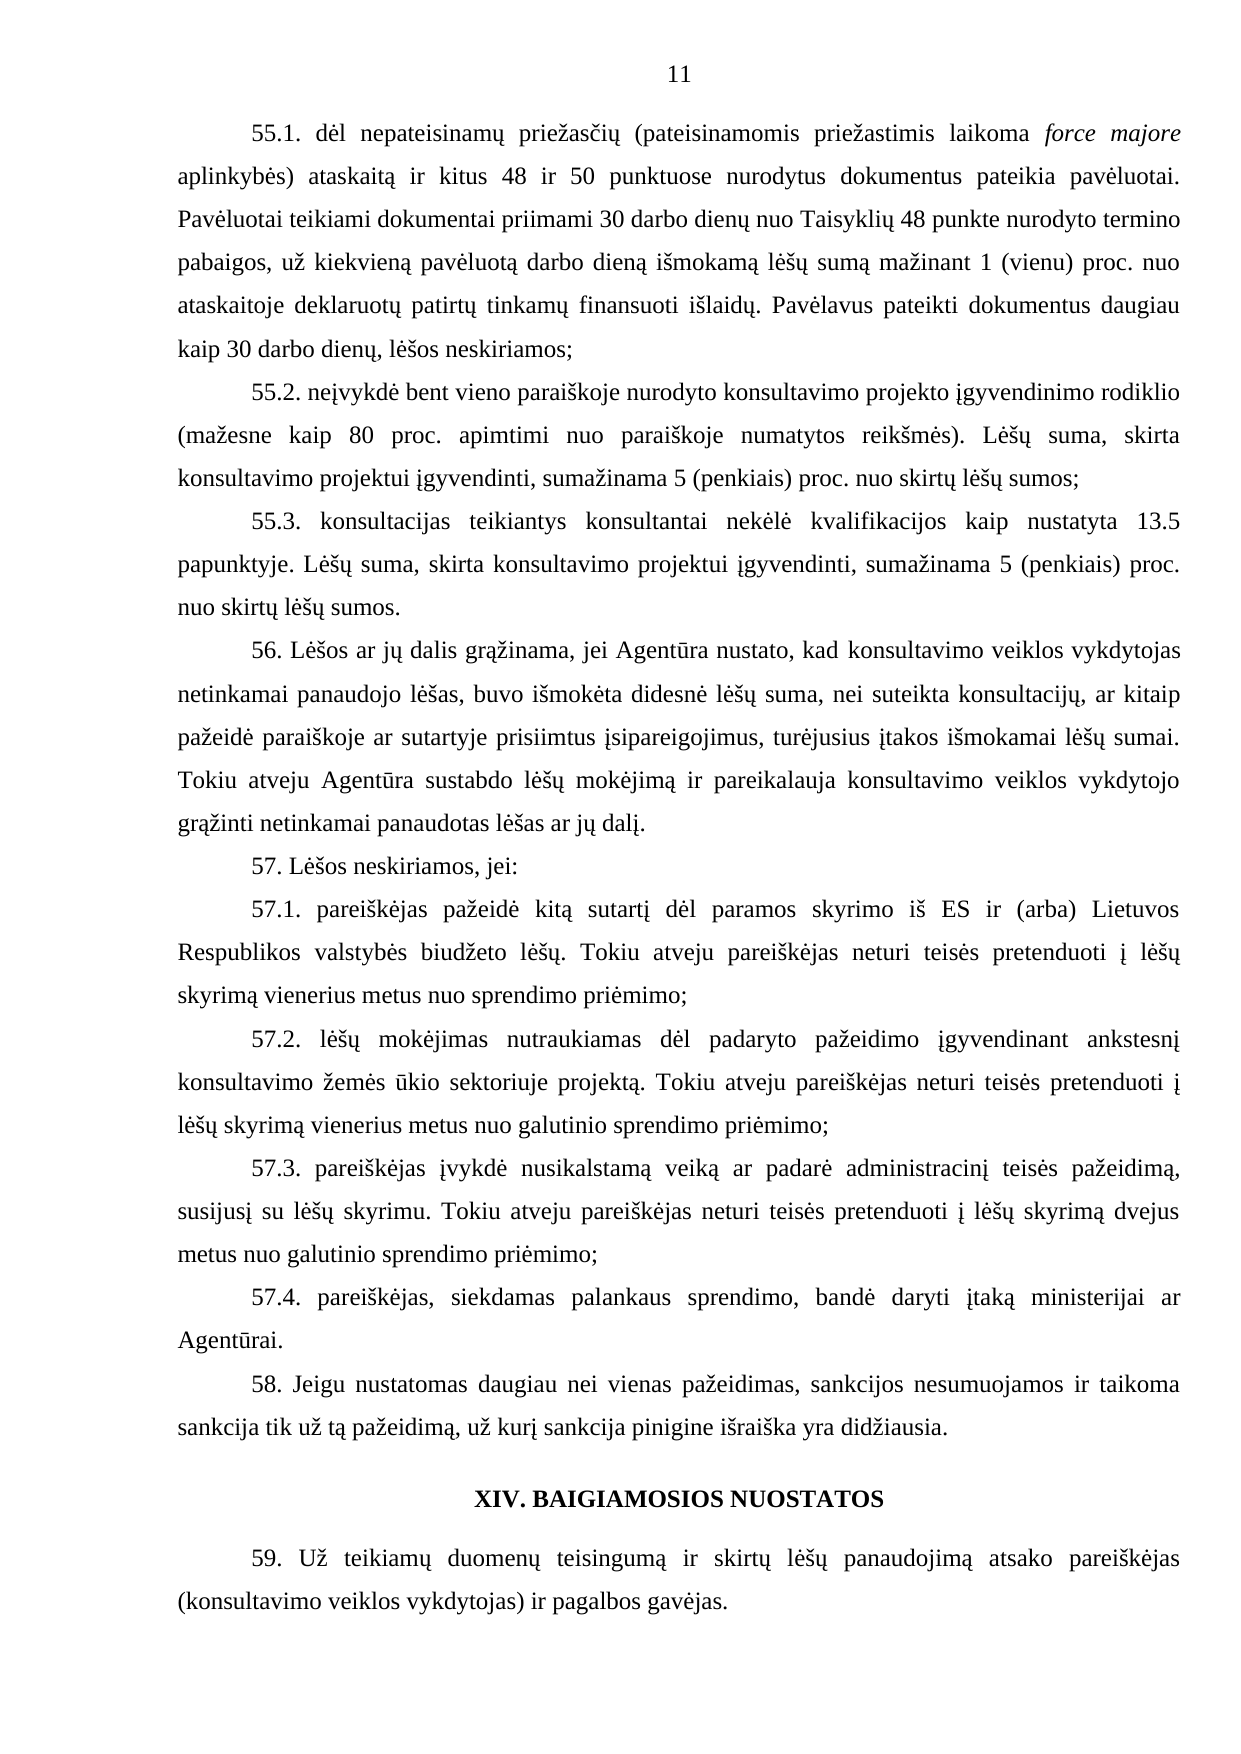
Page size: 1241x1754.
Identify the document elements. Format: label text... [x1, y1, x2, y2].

text 56. Lėšos ar jų dalis grąžinama, jei Agentūra nustato, kad konsultavimo veiklos vykdytojas netinkamai panaudojo lėšas, buvo išmokėta didesnė lėšų suma, nei suteikta konsultacijų, ar kitaip pažeidė paraiškoje ar sutartyje prisiimtus įsipareigojimus, turėjusius įtakos išmokamai lėšų sumai. Tokiu atveju Agentūra sustabdo lėšų mokėjimą ir pareikalauja konsultavimo veiklos vykdytojo grąžinti netinkamai panaudotas lėšas ar jų dalį. [177, 636, 1181, 837]
text 57. Lėšos neskiriamos, jei: [177, 851, 1181, 880]
text 57.4. pareiškėjas, siekdamas palankaus sprendimo, bandė daryti įtaką ministerijai ar Agentūrai. [177, 1282, 1181, 1354]
text 55.2. neįvykdė bent vieno paraiškoje nurodyto konsultavimo projekto įgyvendinimo rodiklio (mažesne kaip 80 proc. apimtimi nuo paraiškoje numatytos reikšmės). Lėšų suma, skirta konsultavimo projektui įgyvendinti, sumažinama 5 (penkiais) proc. nuo skirtų lėšų sumos; [177, 377, 1181, 492]
text 57.1. pareiškėjas pažeidė kitą sutartį dėl paramos skyrimo iš ES ir (arba) Lietuvos Respublikos valstybės biudžeto lėšų. Tokiu atveju pareiškėjas neturi teisės pretenduoti į lėšų skyrimą vienerius metus nuo sprendimo priėmimo; [177, 894, 1181, 1009]
text 57.2. lėšų mokėjimas nutraukiamas dėl padaryto pažeidimo įgyvendinant ankstesnį konsultavimo žemės ūkio sektoriuje projektą. Tokiu atveju pareiškėjas neturi teisės pretenduoti į lėšų skyrimą vienerius metus nuo galutinio sprendimo priėmimo; [177, 1024, 1181, 1139]
text 57.3. pareiškėjas įvykdė nusikalstamą veiką ar padarė administracinį teisės pažeidimą, susijusį su lėšų skyrimu. Tokiu atveju pareiškėjas neturi teisės pretenduoti į lėšų skyrimą dvejus metus nuo galutinio sprendimo priėmimo; [177, 1153, 1181, 1268]
text 59. Už teikiamų duomenų teisingumą ir skirtų lėšų panaudojimą atsako pareiškėjas (konsultavimo veiklos vykdytojas) ir pagalbos gavėjas. [177, 1543, 1181, 1615]
text XIV. BAIGIAMOSIOS NUOSTATOS [177, 1484, 1181, 1512]
text 55.1. dėl nepateisinamų priežasčių (pateisinamomis priežastimis laikoma force majore aplinkybės) ataskaitą ir kitus 48 ir 50 punktuose nurodytus dokumentus pateikia pavėluotai. Pavėluotai teikiami dokumentai priimami 30 darbo dienų nuo Taisyklių 48 punkte nurodyto termino pabaigos, už kiekvieną pavėluotą darbo dieną išmokamą lėšų sumą mažinant 1 (vienu) proc. nuo ataskaitoje deklaruotų patirtų tinkamų finansuoti išlaidų. Pavėlavus pateikti dokumentus daugiau kaip 30 darbo dienų, lėšos neskiriamos; [177, 118, 1181, 362]
text 58. Jeigu nustatomas daugiau nei vienas pažeidimas, sankcijos nesumuojamos ir taikoma sankcija tik už tą pažeidimą, už kurį sankcija pinigine išraiška yra didžiausia. [177, 1369, 1181, 1441]
text 55.3. konsultacijas teikiantys konsultantai nekėlė kvalifikacijos kaip nustatyta 13.5 papunktyje. Lėšų suma, skirta konsultavimo projektui įgyvendinti, sumažinama 5 (penkiais) proc. nuo skirtų lėšų sumos. [177, 506, 1181, 621]
